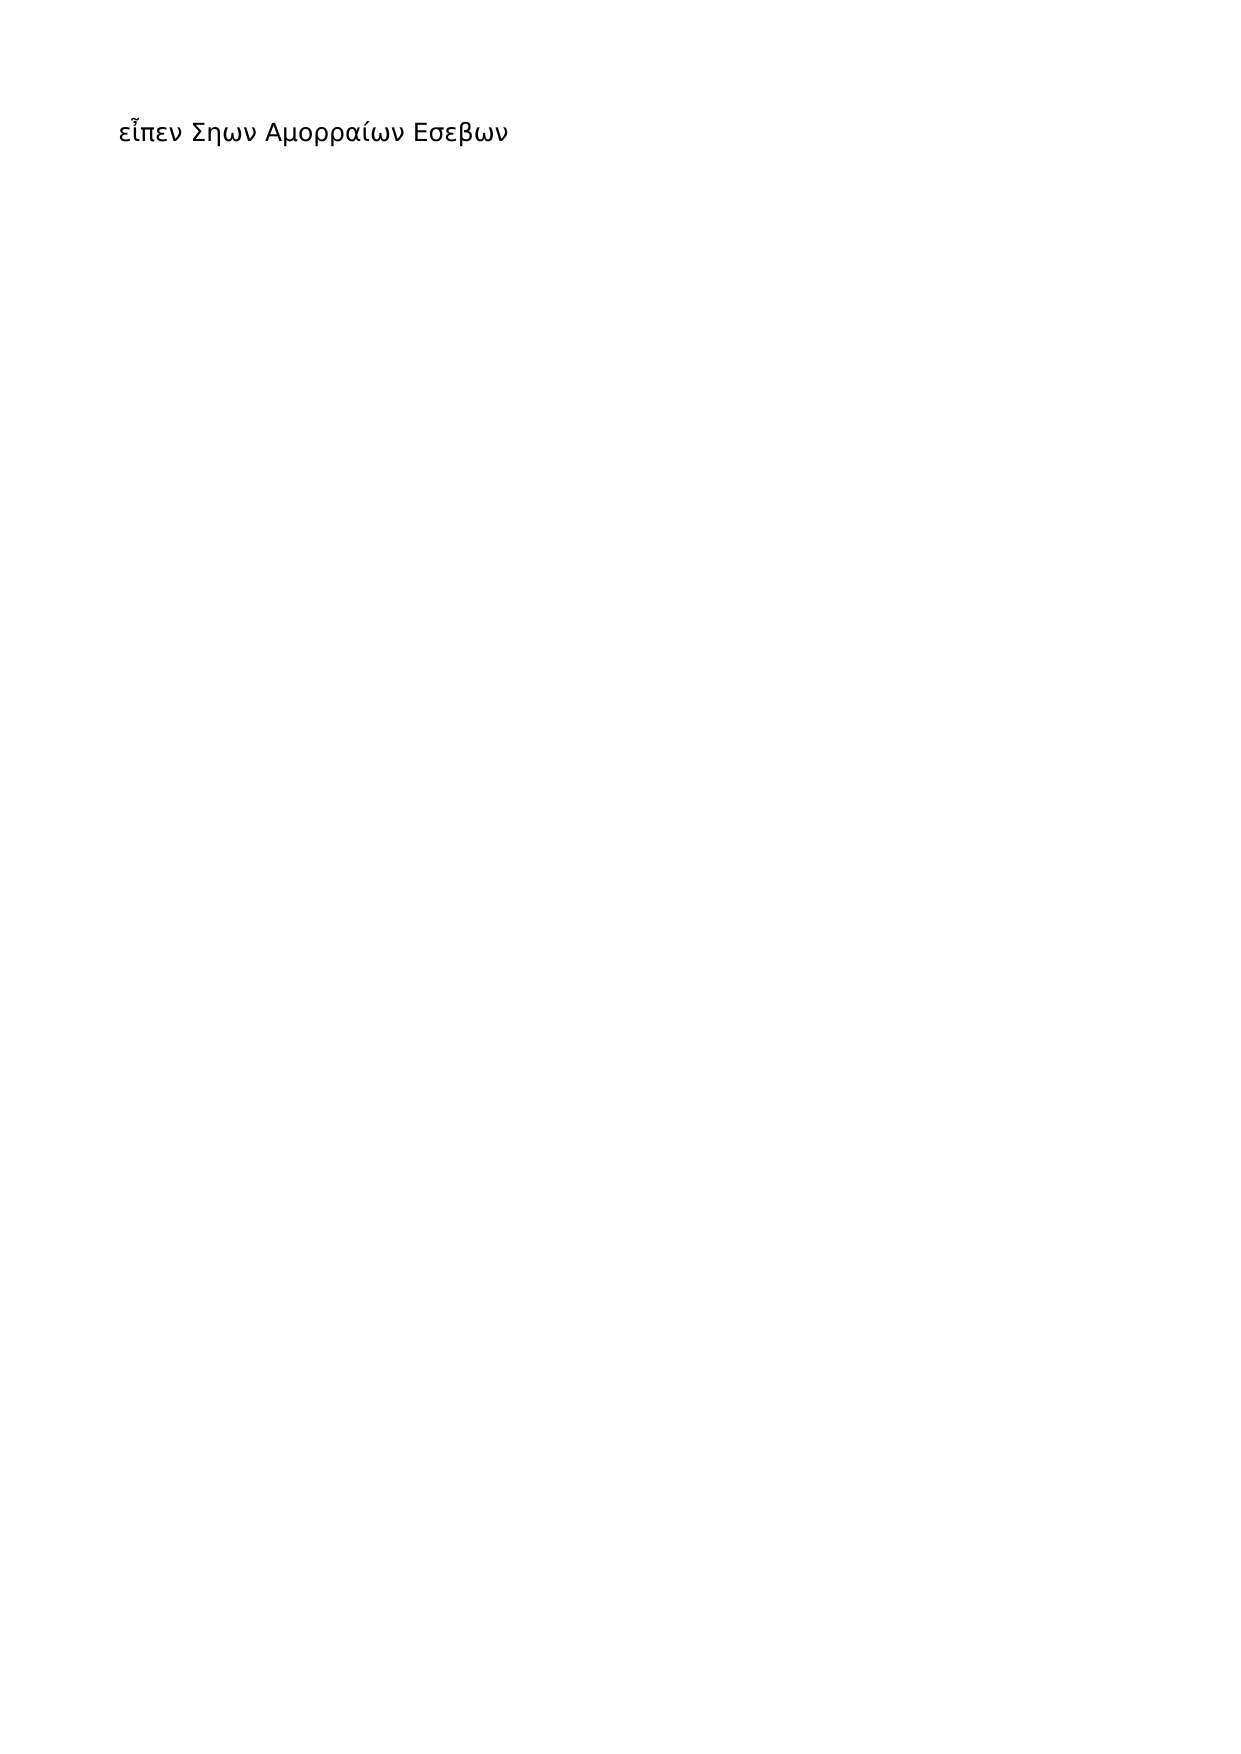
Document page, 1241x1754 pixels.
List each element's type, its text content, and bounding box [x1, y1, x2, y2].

text εἶπεν Σηων Αμορραίων Εσεβων [118, 118, 1122, 147]
